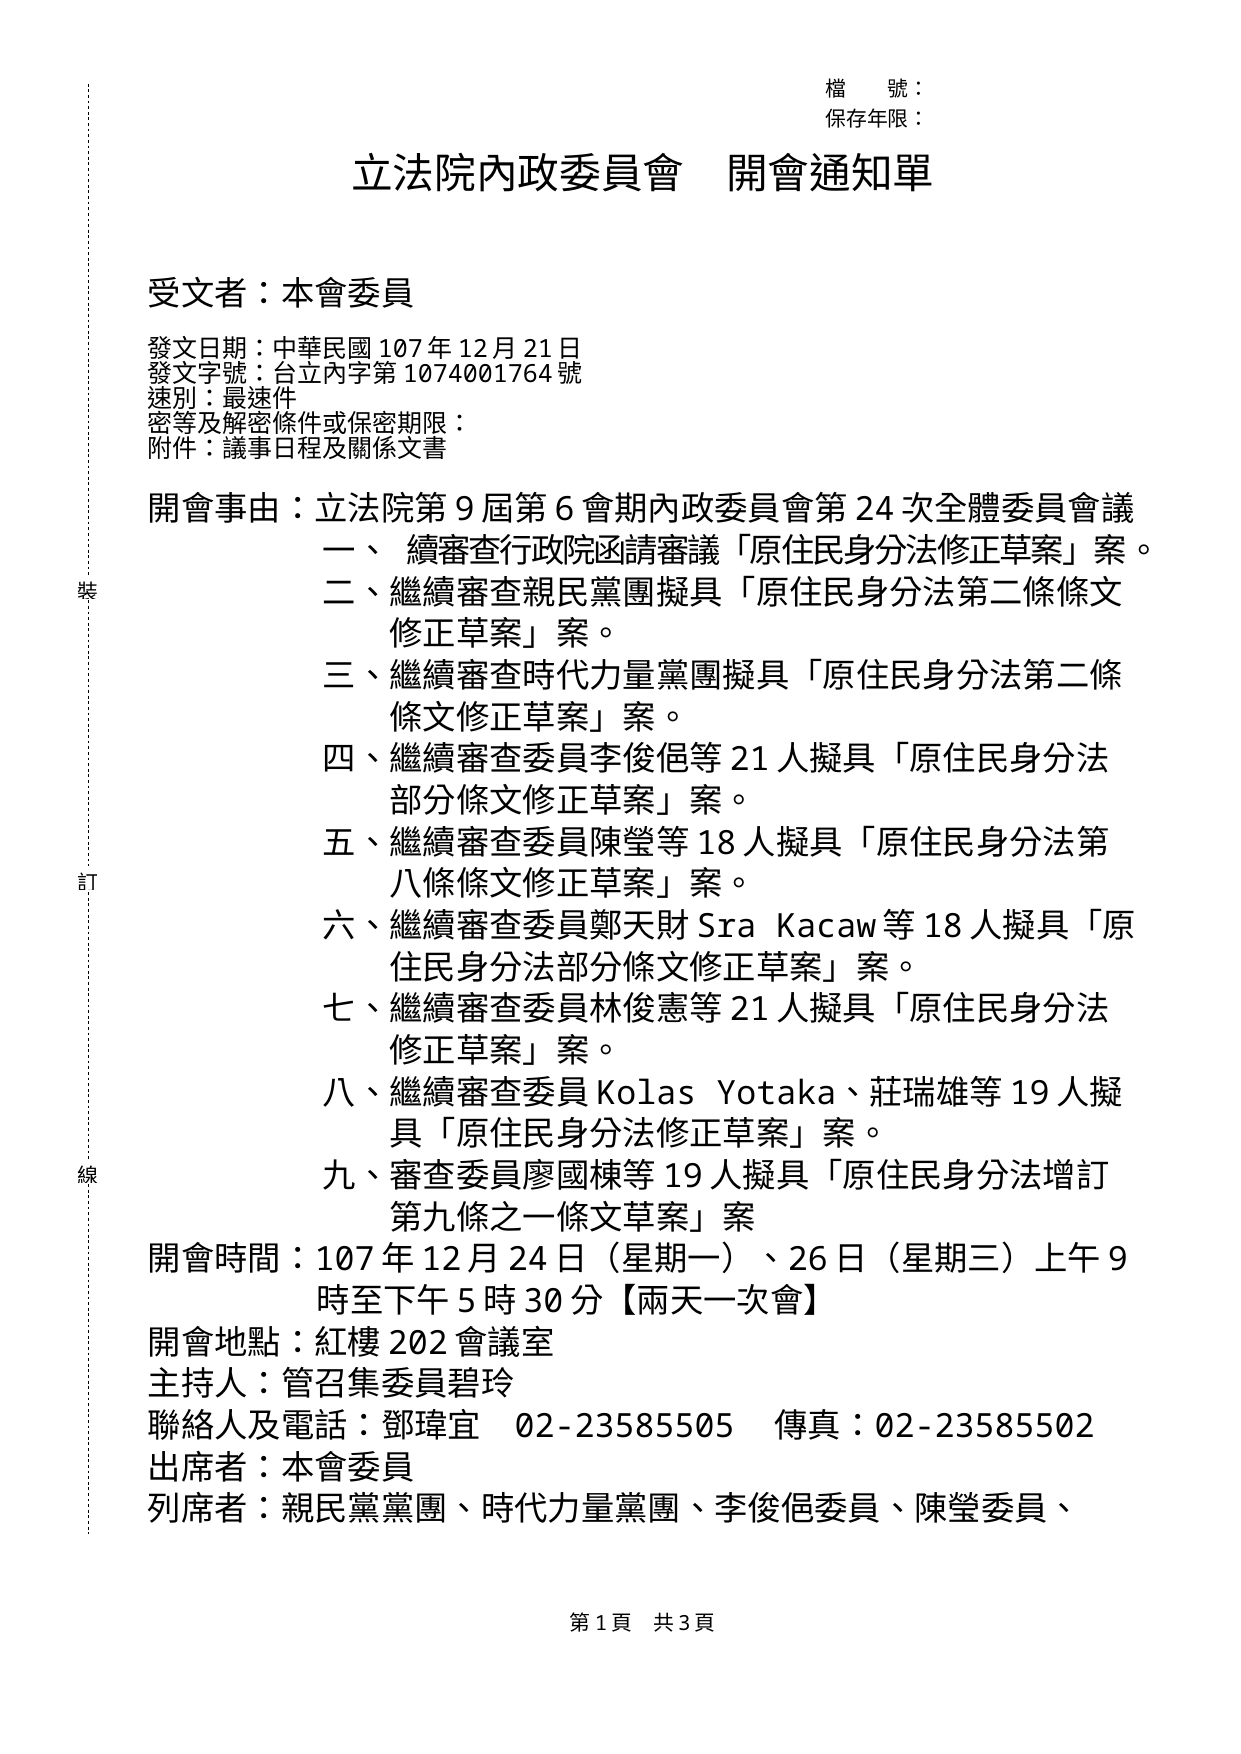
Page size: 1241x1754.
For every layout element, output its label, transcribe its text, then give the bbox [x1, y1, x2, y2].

text 三、繼續審查時代力量黨團擬具「原住民身分法第二條條文修正草案」案。 [323, 654, 1137, 737]
text 一、 續審查行政院函請審議「原住民身分法修正草案」案。 [323, 529, 1137, 571]
text 出席者：本會委員 [148, 1446, 1137, 1487]
text 開會事由：立法院第9屆第6會期內政委員會第24次全體委員會議 [148, 487, 1137, 529]
text 開會地點：紅樓202會議室 [148, 1321, 1137, 1362]
text 九、審查委員廖國棟等19人擬具「原住民身分法增訂第九條之一條文草案」案 [323, 1154, 1137, 1237]
text 發文字號：台立內字第1074001764號 [148, 362, 1137, 387]
text 八、繼續審查委員Kolas Yotaka、莊瑞雄等19人擬具「原住民身分法修正草案」案。 [323, 1071, 1137, 1154]
title [810, 64, 1085, 151]
text 二、繼續審查親民黨團擬具「原住民身分法第二條條文修正草案」案。 [323, 571, 1137, 654]
text 五、繼續審查委員陳瑩等18人擬具「原住民身分法第八條條文修正草案」案。 [323, 821, 1137, 904]
text 保存年限： [825, 102, 1070, 132]
title 立法院內政委員會 開會通知單 [148, 158, 1137, 233]
text 聯絡人及電話：鄧瑋宜 02-23585505 傳真：02-23585502 [148, 1404, 1137, 1446]
text 附件：議事日程及關係文書 [148, 437, 1137, 462]
text 開會時間：107年12月24日（星期一）、26日（星期三）上午9時至下午5時30分【兩天一次會】 [148, 1237, 1137, 1321]
text 受文者：本會委員 [148, 275, 1137, 312]
text 發文日期：中華民國107年12月21日 [148, 337, 1137, 362]
text 速別：最速件 [148, 387, 1137, 412]
text 密等及解密條件或保密期限： [148, 412, 1137, 437]
text 六、繼續審查委員鄭天財Sra Kacaw等18人擬具「原住民身分法部分條文修正草案」案。 [323, 904, 1137, 987]
text 四、繼續審查委員李俊俋等21人擬具「原住民身分法部分條文修正草案」案。 [323, 737, 1137, 821]
text 七、繼續審查委員林俊憲等21人擬具「原住民身分法修正草案」案。 [323, 987, 1137, 1071]
text 主持人：管召集委員碧玲 [148, 1362, 1137, 1404]
text 列席者：親民黨黨團、時代力量黨團、李俊俋委員、陳瑩委員、 [148, 1487, 1137, 1529]
text 檔 號： [825, 72, 1070, 102]
